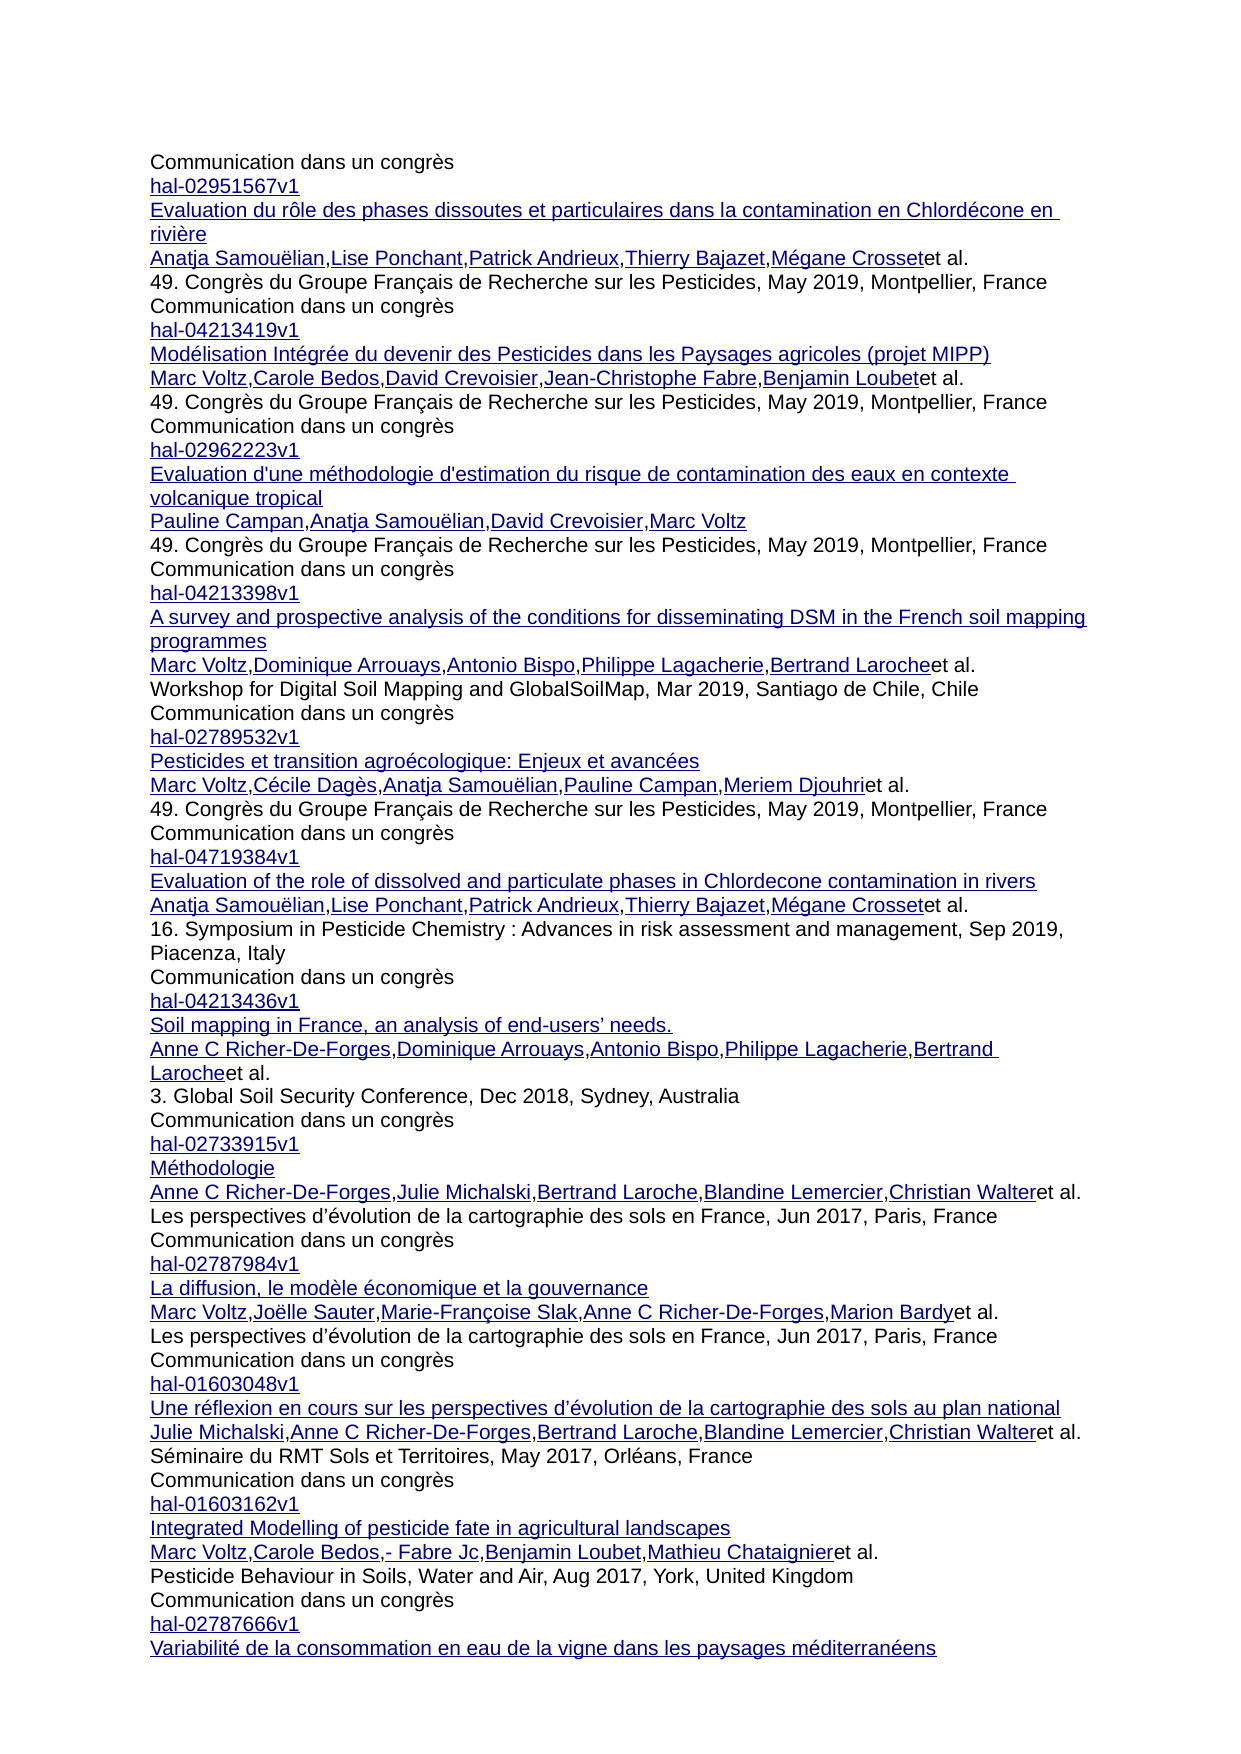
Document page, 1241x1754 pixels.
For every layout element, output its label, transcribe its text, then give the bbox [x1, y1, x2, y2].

table_cell Variabilité de la consommation en eau de la vigne dans les paysages méditerranéens [150, 1635, 1090, 1659]
table_cell La diffusion, le modèle économique et la gouvernance Marc Voltz,Joëlle Sauter,Marie-Françoise Slak,Anne C Richer-De-Forges,Marion Bardyet al. Les perspectives d’évolution de la cartographie des sols en France, Jun 2017, Paris, France Communication dans un congrès hal-01603048v1 [150, 1276, 1090, 1396]
table_cell Evaluation d'une méthodologie d'estimation du risque de contamination des eaux en contexte volcanique tropical Pauline Campan,Anatja Samouëlian,David Crevoisier,Marc Voltz 49. Congrès du Groupe Français de Recherche sur les Pesticides, May 2019, Montpellier, France Communication dans un congrès hal-04213398v1 [150, 461, 1090, 605]
table_cell Integrated Modelling of pesticide fate in agricultural landscapes Marc Voltz,Carole Bedos,- Fabre Jc,Benjamin Loubet,Mathieu Chataignieret al. Pesticide Behaviour in Soils, Water and Air, Aug 2017, York, United Kingdom Communication dans un congrès hal-02787666v1 [150, 1516, 1090, 1635]
table_cell Evaluation of the role of dissolved and particulate phases in Chlordecone contamination in rivers Anatja Samouëlian,Lise Ponchant,Patrick Andrieux,Thierry Bajazet,Mégane Crossetet al. 16. Symposium in Pesticide Chemistry : Advances in risk assessment and management, Sep 2019, Piacenza, Italy Communication dans un congrès hal-04213436v1 [150, 869, 1090, 1012]
table_cell Une réflexion en cours sur les perspectives d’évolution de la cartographie des sols au plan national Julie Michalski,Anne C Richer-De-Forges,Bertrand Laroche,Blandine Lemercier,Christian Walteret al. Séminaire du RMT Sols et Territoires, May 2017, Orléans, France Communication dans un congrès hal-01603162v1 [150, 1396, 1090, 1516]
table_cell Communication dans un congrès hal-02951567v1 [150, 150, 1090, 198]
table_cell Pesticides et transition agroécologique: Enjeux et avancées Marc Voltz,Cécile Dagès,Anatja Samouëlian,Pauline Campan,Meriem Djouhriet al. 49. Congrès du Groupe Français de Recherche sur les Pesticides, May 2019, Montpellier, France Communication dans un congrès hal-04719384v1 [150, 749, 1090, 869]
table_cell Méthodologie Anne C Richer-De-Forges,Julie Michalski,Bertrand Laroche,Blandine Lemercier,Christian Walteret al. Les perspectives d’évolution de la cartographie des sols en France, Jun 2017, Paris, France Communication dans un congrès hal-02787984v1 [150, 1156, 1090, 1276]
table_cell Modélisation Intégrée du devenir des Pesticides dans les Paysages agricoles (projet MIPP) Marc Voltz,Carole Bedos,David Crevoisier,Jean-Christophe Fabre,Benjamin Loubetet al. 49. Congrès du Groupe Français de Recherche sur les Pesticides, May 2019, Montpellier, France Communication dans un congrès hal-02962223v1 [150, 342, 1090, 461]
table_cell Evaluation du rôle des phases dissoutes et particulaires dans la contamination en Chlordécone en rivière Anatja Samouëlian,Lise Ponchant,Patrick Andrieux,Thierry Bajazet,Mégane Crossetet al. 49. Congrès du Groupe Français de Recherche sur les Pesticides, May 2019, Montpellier, France Communication dans un congrès hal-04213419v1 [150, 198, 1090, 342]
table_cell Soil mapping in France, an analysis of end-users’ needs. Anne C Richer-De-Forges,Dominique Arrouays,Antonio Bispo,Philippe Lagacherie,Bertrand Larocheet al. 3. Global Soil Security Conference, Dec 2018, Sydney, Australia Communication dans un congrès hal-02733915v1 [150, 1013, 1090, 1156]
table_cell A survey and prospective analysis of the conditions for disseminating DSM in the French soil mapping programmes Marc Voltz,Dominique Arrouays,Antonio Bispo,Philippe Lagacherie,Bertrand Larocheet al. Workshop for Digital Soil Mapping and GlobalSoilMap, Mar 2019, Santiago de Chile, Chile Communication dans un congrès hal-02789532v1 [150, 605, 1090, 749]
